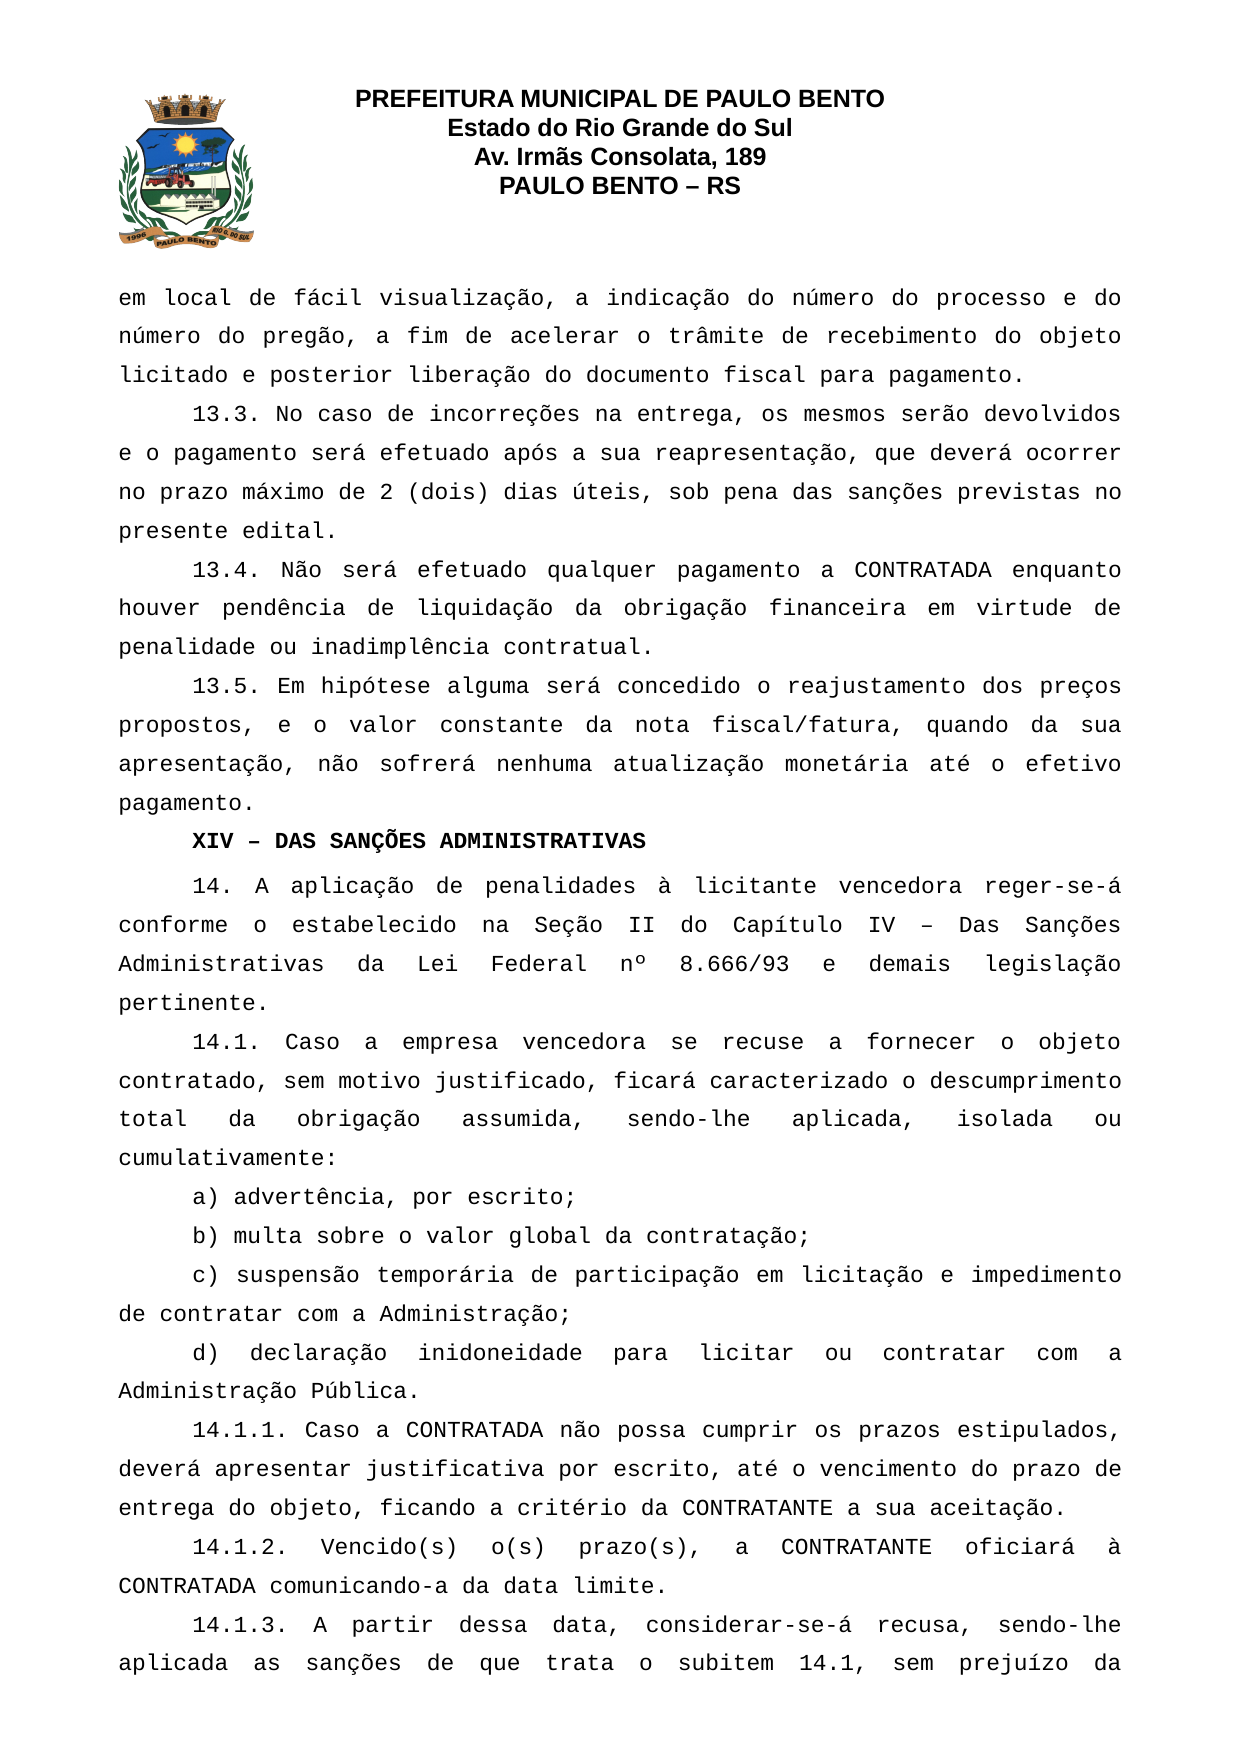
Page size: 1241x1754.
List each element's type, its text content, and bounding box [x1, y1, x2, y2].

text XIV – DAS SANÇÕES ADMINISTRATIVAS [118, 830, 1122, 856]
text a) advertência, por escrito; [118, 1186, 1122, 1211]
text 13.4. Não será efetuado qualquer pagamento a CONTRATADA enquanto houver pendência de liquidação da obrigação financeira em virtude de penalidade ou inadimplência contratual. [118, 558, 1122, 662]
text 14.1.2. Vencido(s) o(s) prazo(s), a CONTRATANTE oficiará à CONTRATADA comunicando-a da data limite. [118, 1535, 1122, 1600]
text b) multa sobre o valor global da contratação; [118, 1224, 1122, 1250]
text c) suspensão temporária de participação em licitação e impedimento de contratar com a Administração; [118, 1263, 1122, 1328]
text d) declaração inidoneidade para licitar ou contratar com a Administração Pública. [118, 1341, 1122, 1406]
text 14.1.3. A partir dessa data, considerar-se-á recusa, sendo-lhe aplicada as sanções de que trata o subitem 14.1, sem prejuízo da [118, 1613, 1122, 1678]
text 14.1. Caso a empresa vencedora se recuse a fornecer o objeto contratado, sem motivo justificado, ficará caracterizado o descumprimento total da obrigação assumida, sendo-lhe aplicada, isolada ou cumulativamente: [118, 1030, 1122, 1173]
text 14.1.1. Caso a CONTRATADA não possa cumprir os prazos estipulados, deverá apresentar justificativa por escrito, até o vencimento do prazo de entrega do objeto, ficando a critério da CONTRATANTE a sua aceitação. [118, 1419, 1122, 1522]
text 14. A aplicação de penalidades à licitante vencedora reger-se-á conforme o estabelecido na Seção II do Capítulo IV – Das Sanções Administrativas da Lei Federal nº 8.666/93 e demais legislação pertinente. [118, 875, 1122, 1017]
text 13.3. No caso de incorreções na entrega, os mesmos serão devolvidos e o pagamento será efetuado após a sua reapresentação, que deverá ocorrer no prazo máximo de 2 (dois) dias úteis, sob pena das sanções previstas no presente edital. [118, 402, 1122, 545]
text em local de fácil visualização, a indicação do número do processo e do número do pregão, a fim de acelerar o trâmite de recebimento do objeto licitado e posterior liberação do documento fiscal para pagamento. [118, 286, 1122, 389]
text 13.5. Em hipótese alguma será concedido o reajustamento dos preços propostos, e o valor constante da nota fiscal/fatura, quando da sua apresentação, não sofrerá nenhuma atualização monetária até o efetivo pagamento. [118, 674, 1122, 817]
